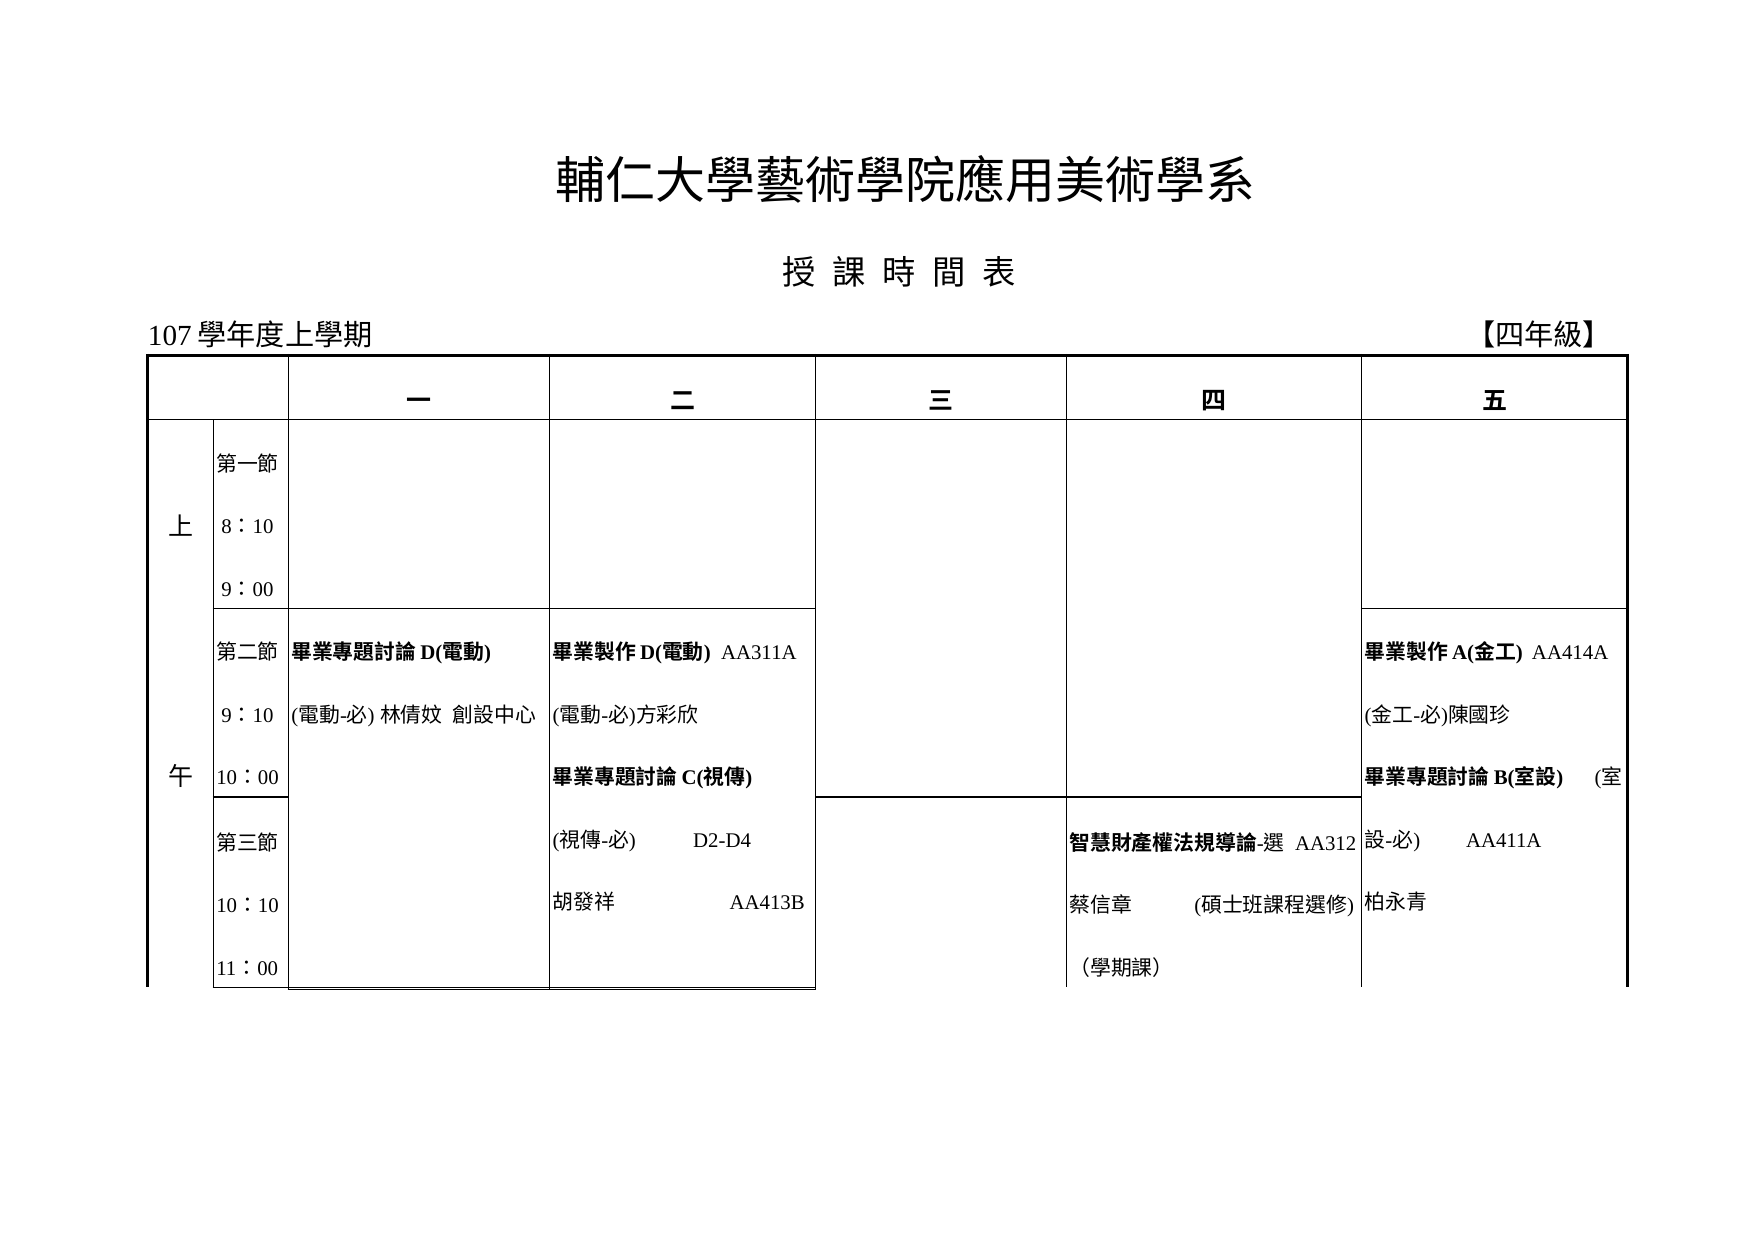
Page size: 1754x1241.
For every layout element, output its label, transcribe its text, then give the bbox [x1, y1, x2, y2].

table_cell 第二節 9：10 10：00 [214, 609, 288, 796]
table_cell [1362, 420, 1626, 608]
table_cell 第一節 8：10 9：00 [214, 420, 288, 608]
table_cell [1067, 420, 1361, 796]
table_cell 畢業製作A(金工) AA414A (金工-必)陳國珍 畢業專題討論B(室設) (室設-必) AA411A 柏永青 [1362, 609, 1626, 987]
table_cell [289, 420, 549, 608]
table_header [149, 357, 288, 419]
table_header 一 [289, 357, 549, 419]
table_cell 畢業製作D(電動) AA311A (電動-必)方彩欣 畢業專題討論C(視傳) (視傳-必) D2-D4 胡發祥 AA413B [550, 609, 815, 987]
table_cell [550, 420, 815, 608]
table_cell [816, 420, 1066, 796]
text 107學年度上學期 【四年級】 [148, 291, 1650, 354]
table_cell 第三節 10：10 11：00 [214, 798, 288, 987]
text 輔仁大學藝術學院應用美術學系 [148, 104, 1650, 229]
table_cell 畢業專題討論D(電動) (電動-必) 林倩妏 創設中心 [289, 609, 549, 987]
table_cell [816, 798, 1066, 987]
table_header 四 [1067, 357, 1361, 419]
text 授 課 時 間 表 [148, 229, 1650, 291]
table_cell 智慧財產權法規導論-選 AA312 蔡信章 (碩士班課程選修) （學期課） [1067, 798, 1361, 987]
table_header 三 [816, 357, 1066, 419]
table_header 二 [550, 357, 815, 419]
table_header 五 [1362, 357, 1626, 419]
table_cell 上 午 [149, 420, 213, 987]
